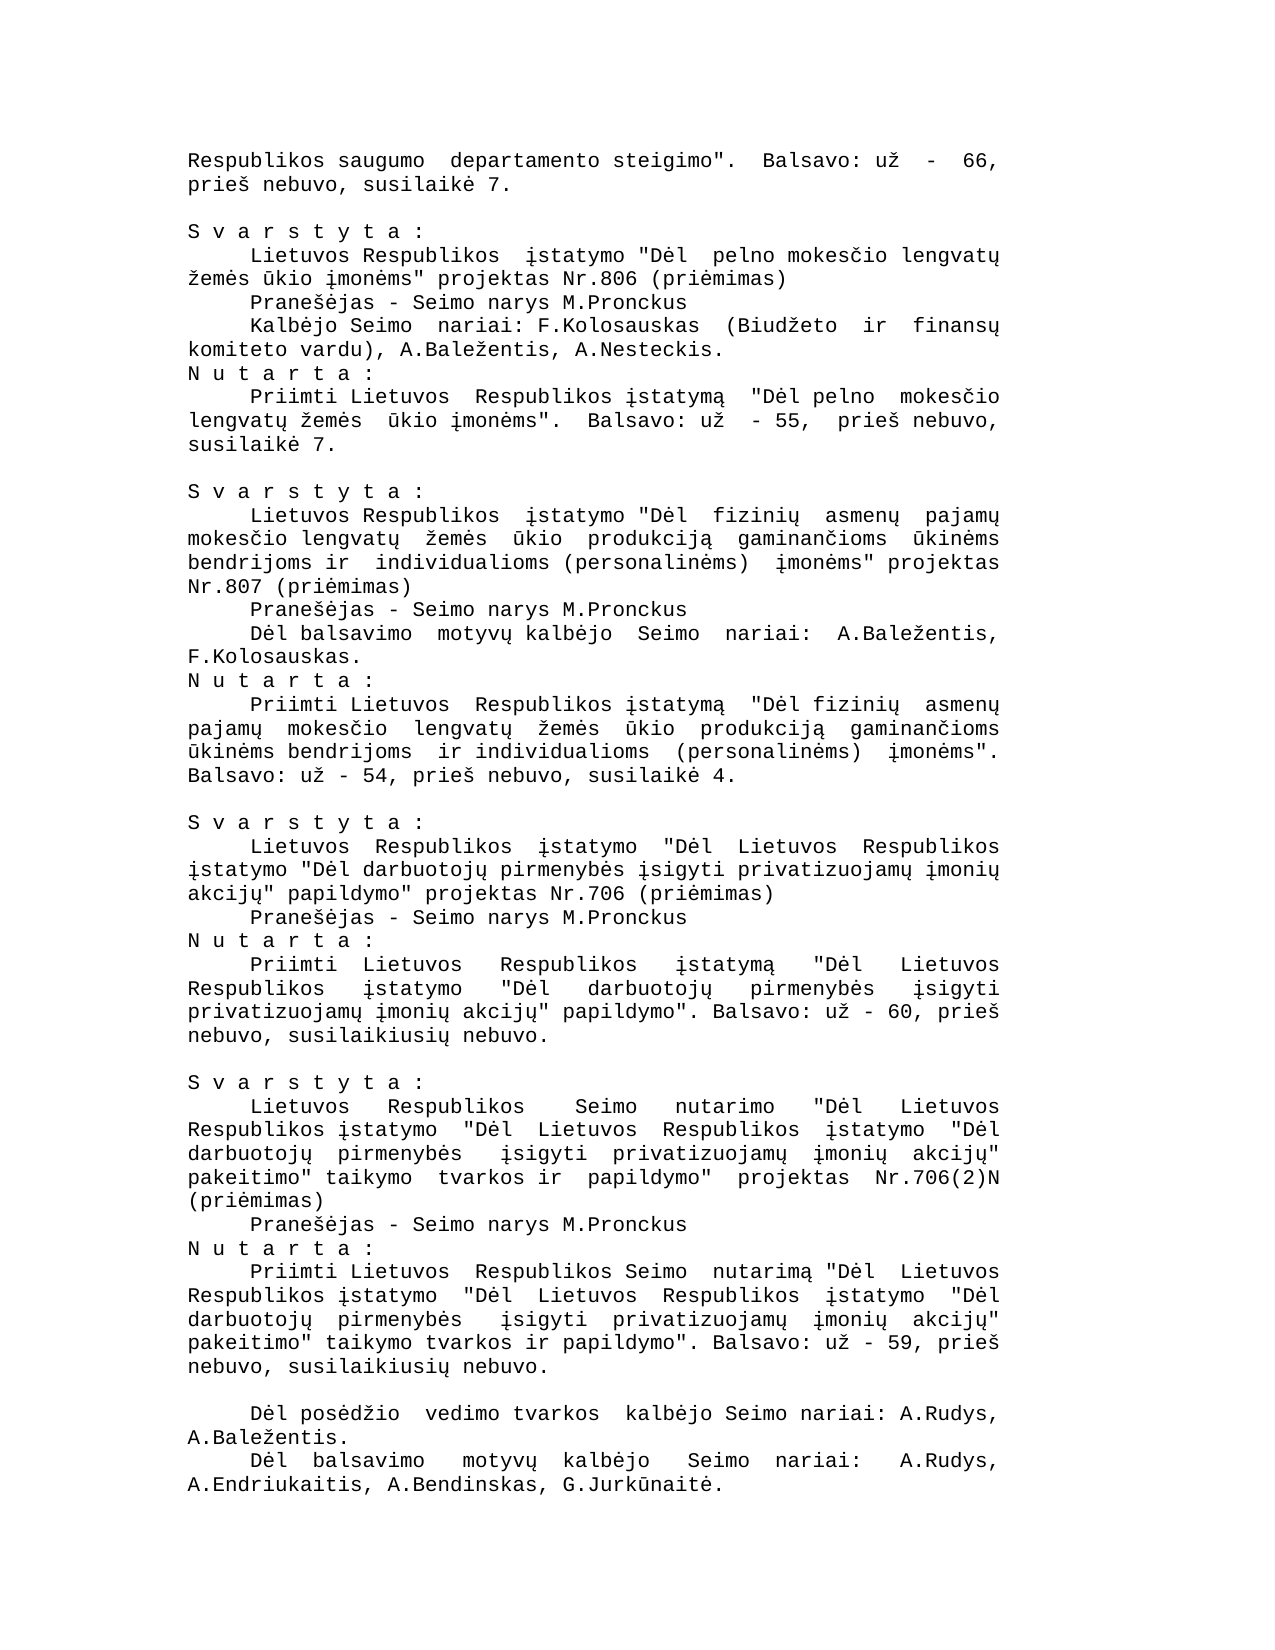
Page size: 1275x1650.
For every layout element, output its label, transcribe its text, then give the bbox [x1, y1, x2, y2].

text Priimti Lietuvos Respublikos įstatymą "Dėl Lietuvos [187, 954, 1087, 978]
text Priimti Lietuvos Respublikos įstatymą "Dėl pelno mokesčio [187, 386, 1087, 410]
text S v a r s t y t a : [187, 812, 1087, 836]
text S v a r s t y t a : [187, 221, 1087, 244]
text Respublikos įstatymo "Dėl Lietuvos Respublikos įstatymo "Dėl [187, 1119, 1087, 1143]
text Respublikos įstatymo "Dėl Lietuvos Respublikos įstatymo "Dėl [187, 1285, 1087, 1309]
text Respublikos saugumo departamento steigimo". Balsavo: už - 66, [187, 150, 1087, 174]
text Pranešėjas - Seimo narys M.Pronckus [187, 599, 1087, 623]
text bendrijoms ir individualioms (personalinėms) įmonėms" projektas [187, 552, 1087, 576]
text lengvatų žemės ūkio įmonėms". Balsavo: už - 55, prieš nebuvo, [187, 410, 1087, 434]
text įstatymo "Dėl darbuotojų pirmenybės įsigyti privatizuojamų įmonių [187, 859, 1087, 883]
text darbuotojų pirmenybės įsigyti privatizuojamų įmonių akcijų" [187, 1309, 1087, 1332]
text privatizuojamų įmonių akcijų" papildymo". Balsavo: už - 60, prieš [187, 1001, 1087, 1025]
text (priėmimas) [187, 1190, 1087, 1214]
text Lietuvos Respublikos Seimo nutarimo "Dėl Lietuvos [187, 1096, 1087, 1119]
text Kalbėjo Seimo nariai: F.Kolosauskas (Biudžeto ir finansų [187, 316, 1087, 339]
text žemės ūkio įmonėms" projektas Nr.806 (priėmimas) [187, 268, 1087, 292]
text Respublikos įstatymo "Dėl darbuotojų pirmenybės įsigyti [187, 978, 1087, 1001]
text mokesčio lengvatų žemės ūkio produkciją gaminančioms ūkinėms [187, 528, 1087, 552]
text akcijų" papildymo" projektas Nr.706 (priėmimas) [187, 883, 1087, 907]
text darbuotojų pirmenybės įsigyti privatizuojamų įmonių akcijų" [187, 1143, 1087, 1167]
text Pranešėjas - Seimo narys M.Pronckus [187, 907, 1087, 930]
text komiteto vardu), A.Baležentis, A.Nesteckis. [187, 339, 1087, 363]
text N u t a r t a : [187, 670, 1087, 694]
text A.Endriukaitis, A.Bendinskas, G.Jurkūnaitė. [187, 1474, 1087, 1498]
text ūkinėms bendrijoms ir individualioms (personalinėms) įmonėms". [187, 741, 1087, 765]
text pakeitimo" taikymo tvarkos ir papildymo". Balsavo: už - 59, prieš [187, 1332, 1087, 1356]
text S v a r s t y t a : [187, 1072, 1087, 1096]
text prieš nebuvo, susilaikė 7. [187, 174, 1087, 197]
text N u t a r t a : [187, 1238, 1087, 1261]
text Lietuvos Respublikos įstatymo "Dėl Lietuvos Respublikos [187, 836, 1087, 859]
text S v a r s t y t a : [187, 481, 1087, 505]
text Lietuvos Respublikos įstatymo "Dėl fizinių asmenų pajamų [187, 505, 1087, 528]
text susilaikė 7. [187, 434, 1087, 457]
text Pranešėjas - Seimo narys M.Pronckus [187, 292, 1087, 316]
text Dėl posėdžio vedimo tvarkos kalbėjo Seimo nariai: A.Rudys, [187, 1403, 1087, 1427]
text Nr.807 (priėmimas) [187, 576, 1087, 599]
text Priimti Lietuvos Respublikos įstatymą "Dėl fizinių asmenų [187, 694, 1087, 717]
text nebuvo, susilaikiusių nebuvo. [187, 1025, 1087, 1048]
text N u t a r t a : [187, 930, 1087, 954]
text Balsavo: už - 54, prieš nebuvo, susilaikė 4. [187, 765, 1087, 788]
text nebuvo, susilaikiusių nebuvo. [187, 1356, 1087, 1379]
text Lietuvos Respublikos įstatymo "Dėl pelno mokesčio lengvatų [187, 244, 1087, 268]
text F.Kolosauskas. [187, 647, 1087, 670]
text pajamų mokesčio lengvatų žemės ūkio produkciją gaminančioms [187, 717, 1087, 741]
text pakeitimo" taikymo tvarkos ir papildymo" projektas Nr.706(2)N [187, 1167, 1087, 1190]
text Pranešėjas - Seimo narys M.Pronckus [187, 1214, 1087, 1238]
text A.Baležentis. [187, 1427, 1087, 1451]
text Dėl balsavimo motyvų kalbėjo Seimo nariai: A.Rudys, [187, 1451, 1087, 1474]
text N u t a r t a : [187, 363, 1087, 386]
text Dėl balsavimo motyvų kalbėjo Seimo nariai: A.Baležentis, [187, 623, 1087, 647]
text Priimti Lietuvos Respublikos Seimo nutarimą "Dėl Lietuvos [187, 1261, 1087, 1285]
